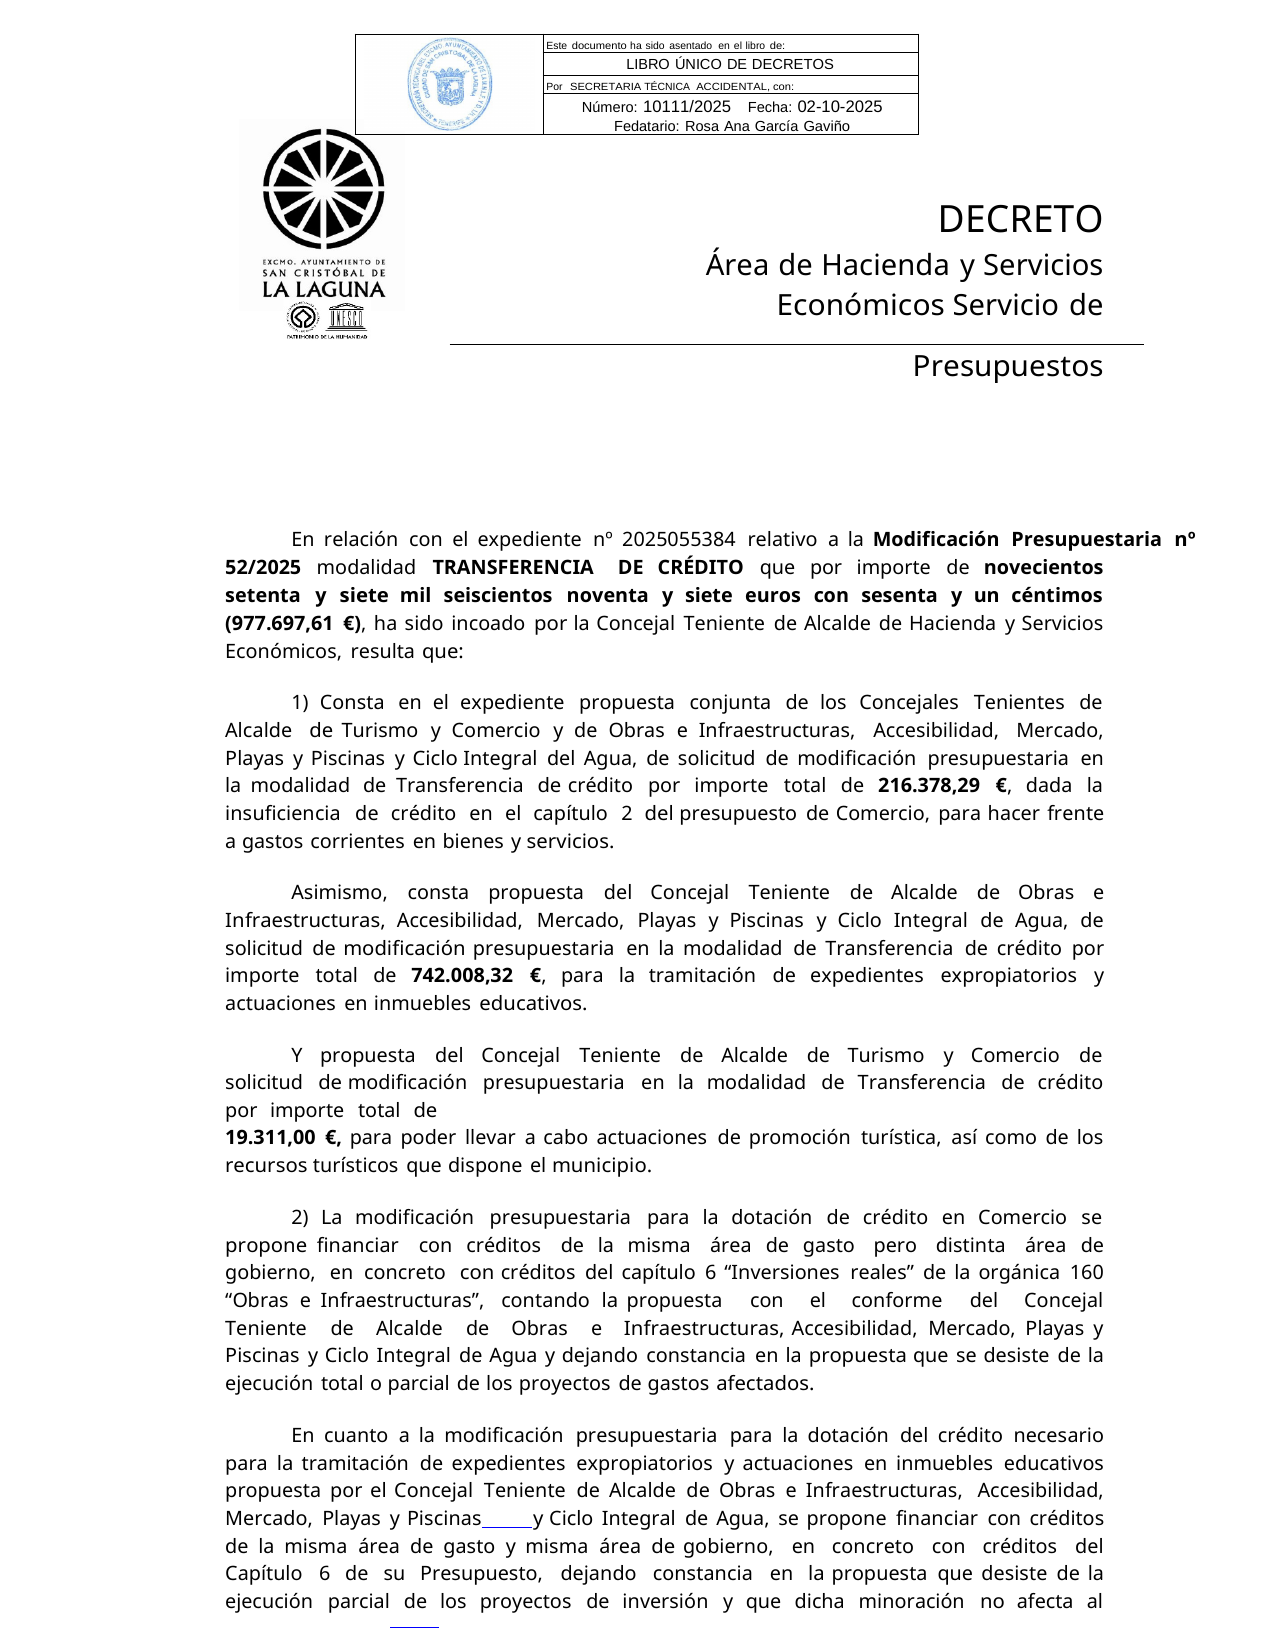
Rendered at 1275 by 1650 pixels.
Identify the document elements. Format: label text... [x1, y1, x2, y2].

table_cell Número: 10111/2025 Fecha: 02-10-2025 Fedatario: Rosa Ana García Gaviño [544, 94, 918, 134]
text Presupuestos [583, 345, 1103, 385]
table_header Este documento ha sido asentado en el libro de: [544, 35, 918, 52]
text DECRETO Área de Hacienda y Servicios Económicos Servicio de [583, 192, 1103, 344]
text 19.311,00 €, para poder llevar a cabo actuaciones de promoción turística, así como de los recursos turísticos que dispone el municipio. [225, 1124, 1104, 1179]
text Y propuesta del Concejal Teniente de Alcalde de Turismo y Comercio de solicitud de modificación presupuestaria en la modalidad de Transferencia de crédito por importe total de [225, 1041, 1104, 1123]
table_header [356, 35, 543, 134]
text En cuanto a la modificación presupuestaria para la dotación del crédito necesario para la tramitación de expedientes expropiatorios y actuaciones en inmuebles educativos propuesta por el Concejal Teniente de Alcalde de Obras e Infraestructuras, Accesibilidad, Mercado, Playas y Piscinas y Ciclo Integral de Agua, se propone financiar con créditos de la misma área de gasto y misma área de gobierno, en concreto con créditos del Capítulo 6 de su Presupuesto, dejando constancia en la propuesta que desiste de la ejecución parcial de los proyectos de inversión y que dicha minoración no afecta al [225, 1421, 1104, 1614]
table_cell LIBRO ÚNICO DE DECRETOS [544, 53, 918, 74]
table_cell Por SECRETARIA TÉCNICA ACCIDENTAL, con: [544, 76, 918, 93]
text 52/2025 modalidad TRANSFERENCIA DE CRÉDITO que por importe de novecientos setenta y siete mil seiscientos noventa y siete euros con sesenta y un céntimos (977.697,61 €), ha sido incoado por la Concejal Teniente de Alcalde de Hacienda y Servicios Económicos, resulta que: [225, 553, 1103, 664]
text 1) Consta en el expediente propuesta conjunta de los Concejales Tenientes de Alcalde de Turismo y Comercio y de Obras e Infraestructuras, Accesibilidad, Mercado, Playas y Piscinas y Ciclo Integral del Agua, de solicitud de modificación presupuestaria en la modalidad de Transferencia de crédito por importe total de 216.378,29 €, dada la insuficiencia de crédito en el capítulo 2 del presupuesto de Comercio, para hacer frente a gastos corrientes en bienes y servicios. [225, 688, 1104, 854]
text 2) La modificación presupuestaria para la dotación de crédito en Comercio se propone financiar con créditos de la misma área de gasto pero distinta área de gobierno, en concreto con créditos del capítulo 6 “Inversiones reales” de la orgánica 160 “Obras e Infraestructuras”, contando la propuesta con el conforme del Concejal Teniente de Alcalde de Obras e Infraestructuras, Accesibilidad, Mercado, Playas y Piscinas y Ciclo Integral de Agua y dejando constancia en la propuesta que se desiste de la ejecución total o parcial de los proyectos de gastos afectados. [225, 1203, 1104, 1396]
text Asimismo, consta propuesta del Concejal Teniente de Alcalde de Obras e Infraestructuras, Accesibilidad, Mercado, Playas y Piscinas y Ciclo Integral de Agua, de solicitud de modificación presupuestaria en la modalidad de Transferencia de crédito por importe total de 742.008,32 €, para la tramitación de expedientes expropiatorios y actuaciones en inmuebles educativos. [225, 878, 1104, 1016]
text En relación con el expediente nº 2025055384 relativo a la Modificación Presupuestaria nº [291, 525, 1235, 552]
